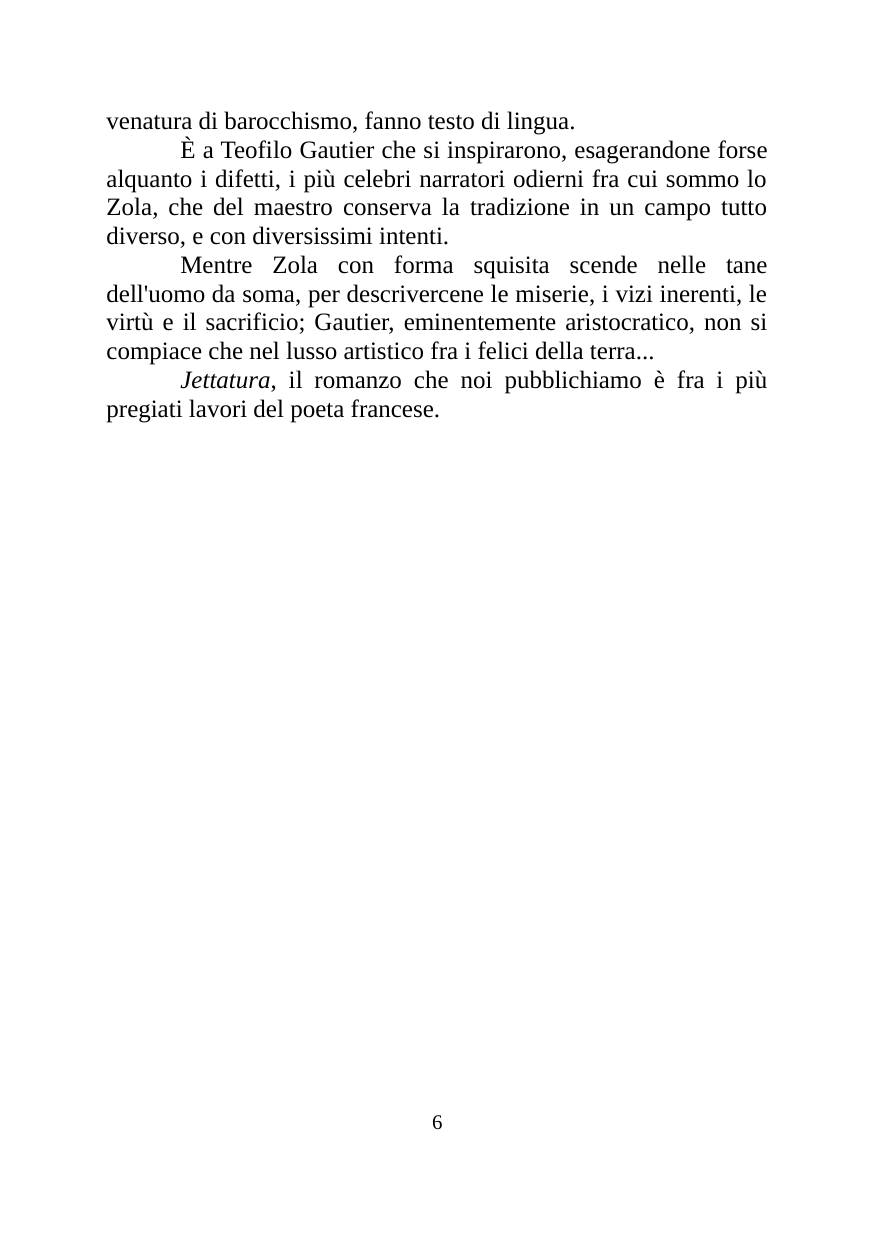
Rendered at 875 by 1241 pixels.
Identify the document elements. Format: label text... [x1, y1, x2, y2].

text venatura di barocchismo, fanno testo di lingua. [106, 106, 768, 135]
text È a Teofilo Gautier che si inspirarono, esagerandone forse alquanto i difetti, i più celebri narratori odierni fra cui sommo lo Zola, che del maestro conserva la tradizione in un campo tutto diverso, e con diversissimi intenti. [106, 135, 768, 250]
text Jettatura, il romanzo che noi pubblichiamo è fra i più pregiati lavori del poeta francese. [106, 365, 768, 422]
text Mentre Zola con forma squisita scende nelle tane dell'uomo da soma, per descrivercene le miserie, i vizi inerenti, le virtù e il sacrificio; Gautier, eminentemente aristocratico, non si compiace che nel lusso artistico fra i felici della terra... [106, 250, 768, 365]
